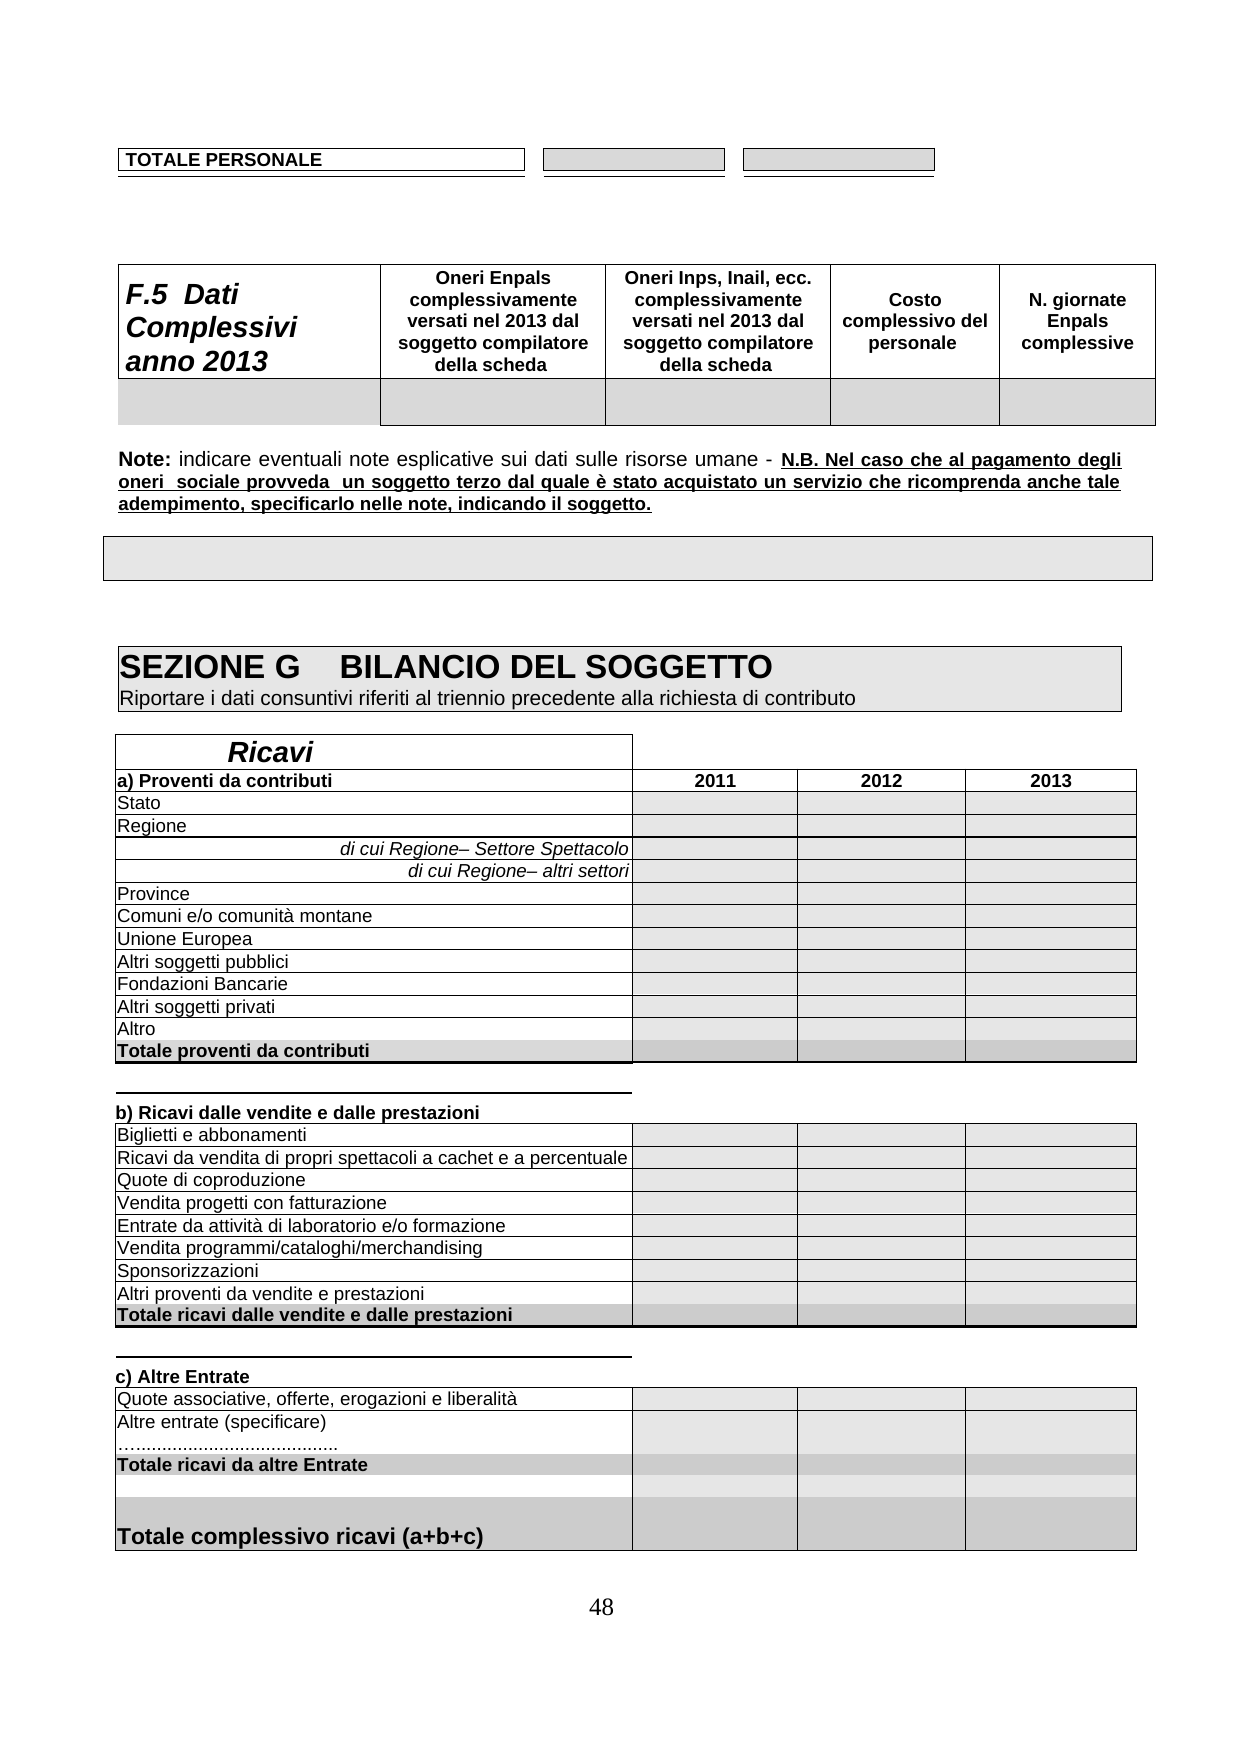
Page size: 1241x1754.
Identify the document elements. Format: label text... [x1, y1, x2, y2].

table_cell [798, 905, 965, 927]
table_cell Totale proventi da contributi [116, 1040, 632, 1061]
text Note: indicare eventuali note esplicative sui dati sulle risorse umane - N.B. Nel caso che al pagamento degli oneri sociale provveda un soggetto terzo dal quale è stato acquistato un servizio che ricomprenda anche tale adempimento, specificarlo nelle note, indicando il soggetto. [118, 447, 1122, 514]
table_cell [966, 1454, 1136, 1475]
table_cell [1133, 1328, 1137, 1356]
table_cell [966, 838, 1136, 859]
table_cell [633, 815, 797, 836]
table_cell [798, 860, 965, 882]
table_cell [744, 149, 934, 170]
table_cell 2012 [798, 770, 965, 791]
table_cell Stato [116, 792, 632, 814]
table_cell [798, 1260, 965, 1281]
table_cell Biglietti e abbonamenti [116, 1124, 632, 1146]
table_cell [118, 171, 525, 176]
table_cell [798, 1018, 965, 1040]
table_cell [966, 950, 1136, 972]
table_cell [966, 1215, 1136, 1236]
table_cell [798, 1475, 965, 1497]
table_cell [798, 838, 965, 859]
table_cell [725, 170, 743, 176]
table_cell [798, 1282, 965, 1304]
table_cell [798, 1215, 965, 1236]
table_cell [633, 1260, 797, 1281]
table_cell [633, 1147, 797, 1168]
table_cell Totale complessivo ricavi (a+b+c) [116, 1497, 632, 1550]
table_cell [966, 1169, 1136, 1191]
table_cell [798, 1169, 965, 1191]
table_cell Vendita programmi/cataloghi/merchandising [116, 1237, 632, 1259]
table_cell 2011 [633, 770, 797, 791]
subtitle SEZIONE G BILANCIO DEL SOGGETTO [119, 647, 1121, 684]
table_cell [633, 1237, 797, 1259]
table_cell [633, 973, 797, 994]
table_header [1133, 734, 1137, 768]
table_cell [633, 1282, 797, 1304]
table_header Costo complessivo del personale [831, 265, 999, 378]
table_cell [966, 1411, 1136, 1454]
table_cell [966, 1147, 1136, 1168]
table_cell [798, 1192, 965, 1213]
table_cell c) Altre Entrate [115, 1356, 632, 1387]
table_cell [966, 815, 1136, 836]
table_cell [606, 379, 830, 425]
table_header Oneri Enpals complessivamente versati nel 2013 dal soggetto compilatore della scheda [381, 265, 605, 378]
table_cell di cui Regione– altri settori [116, 860, 632, 882]
table_cell [632, 1328, 1133, 1356]
table_cell [966, 1260, 1136, 1281]
table_cell [798, 1124, 965, 1146]
table_cell Quote di coproduzione [116, 1169, 632, 1191]
table_cell Altri proventi da vendite e prestazioni [116, 1282, 632, 1304]
table_cell [633, 928, 797, 949]
table_cell Province [116, 883, 632, 904]
table_cell b) Ricavi dalle vendite e dalle prestazioni [115, 1092, 632, 1123]
table_cell [115, 1328, 632, 1356]
table_cell [966, 1124, 1136, 1146]
table_cell TOTALE PERSONALE [119, 149, 524, 170]
table_cell [798, 1040, 965, 1061]
table_cell [1133, 1063, 1137, 1092]
table_cell [798, 1388, 965, 1410]
table_cell [798, 928, 965, 949]
table_cell [966, 973, 1136, 994]
table_header [104, 537, 1152, 580]
table_cell [966, 1388, 1136, 1410]
table_cell [966, 1475, 1136, 1497]
table_cell [633, 1475, 797, 1497]
table_cell [633, 1169, 797, 1191]
table_cell Quote associative, offerte, erogazioni e liberalità [116, 1388, 632, 1410]
table_cell [633, 1192, 797, 1213]
table_cell [633, 1497, 797, 1550]
table_cell [633, 1215, 797, 1236]
table_cell Totale ricavi dalle vendite e dalle prestazioni [116, 1304, 632, 1325]
table_cell Ricavi da vendita di propri spettacoli a cachet e a percentuale [116, 1147, 632, 1168]
table_cell [798, 883, 965, 904]
table_cell [798, 1304, 965, 1325]
table_cell Regione [116, 815, 632, 836]
table_cell [633, 1304, 797, 1325]
table_cell [966, 1237, 1136, 1259]
table_cell [966, 996, 1136, 1017]
table_cell Entrate da attività di laboratorio e/o formazione [116, 1215, 632, 1236]
table_cell [966, 1282, 1136, 1304]
table_cell [1133, 1092, 1137, 1123]
table_cell [798, 1454, 965, 1475]
subtitle Riportare i dati consuntivi riferiti al triennio precedente alla richiesta di contributo [119, 684, 1121, 711]
table_cell [725, 148, 743, 170]
table_cell [744, 171, 934, 176]
table_cell Fondazioni Bancarie [116, 973, 632, 994]
table_cell [525, 170, 544, 176]
table_cell [798, 1497, 965, 1550]
table_cell Altri soggetti pubblici [116, 950, 632, 972]
table_cell [1133, 1356, 1137, 1387]
table_header F.5 Dati Complessivi anno 2013 [119, 265, 380, 378]
table_cell di cui Regione– Settore Spettacolo [116, 838, 632, 859]
table_cell [118, 379, 380, 425]
table_cell [966, 1304, 1136, 1325]
table_cell [632, 1092, 1133, 1123]
table_cell 2013 [966, 770, 1136, 791]
table_cell Vendita progetti con fatturazione [116, 1192, 632, 1213]
table_cell [966, 905, 1136, 927]
table_cell [966, 1192, 1136, 1213]
table_cell [966, 860, 1136, 882]
table_cell a) Proventi da contributi [116, 770, 632, 791]
table_cell Altre entrate (specificare) …....................................... [116, 1411, 632, 1454]
table_cell [633, 792, 797, 814]
table_cell [798, 950, 965, 972]
table_cell Unione Europea [116, 928, 632, 949]
table_cell [381, 379, 605, 425]
table_cell [633, 905, 797, 927]
table_cell [798, 1147, 965, 1168]
table_cell [633, 1411, 797, 1454]
table_cell Comuni e/o comunità montane [116, 905, 632, 927]
table_cell Altro [116, 1018, 632, 1040]
table_cell [966, 928, 1136, 949]
table_cell Totale ricavi da altre Entrate [116, 1454, 632, 1475]
table_cell [116, 1475, 632, 1497]
table_cell Sponsorizzazioni [116, 1260, 632, 1281]
table_cell [525, 148, 543, 170]
table_cell [966, 1018, 1136, 1040]
table_header [633, 734, 1133, 768]
table_cell [544, 171, 724, 176]
table_cell [633, 860, 797, 882]
table_cell [633, 838, 797, 859]
table_cell [633, 996, 797, 1017]
table_header Oneri Inps, Inail, ecc. complessivamente versati nel 2013 dal soggetto compilatore della scheda [606, 265, 830, 378]
table_cell [966, 792, 1136, 814]
table_cell [633, 883, 797, 904]
table_cell [798, 792, 965, 814]
table_cell Altri soggetti privati [116, 996, 632, 1017]
table_cell [798, 815, 965, 836]
table_cell [798, 1411, 965, 1454]
table_cell [633, 1040, 797, 1061]
table_cell [831, 379, 999, 425]
table_cell [633, 1388, 797, 1410]
table_header N. giornate Enpals complessive [1000, 265, 1155, 378]
table_cell [966, 1040, 1136, 1061]
table_cell [966, 883, 1136, 904]
table_cell [632, 1356, 1133, 1387]
table_cell [115, 1064, 632, 1092]
table_cell [633, 1454, 797, 1475]
table_cell [633, 1124, 797, 1146]
table_cell [544, 149, 724, 170]
table_cell [798, 1237, 965, 1259]
table_cell [632, 1063, 1133, 1092]
table_cell [966, 1497, 1136, 1550]
table_cell [798, 996, 965, 1017]
table_cell [633, 1018, 797, 1040]
table_header Ricavi [116, 735, 632, 768]
table_cell [1000, 379, 1155, 425]
table_cell [798, 973, 965, 994]
table_cell [633, 950, 797, 972]
